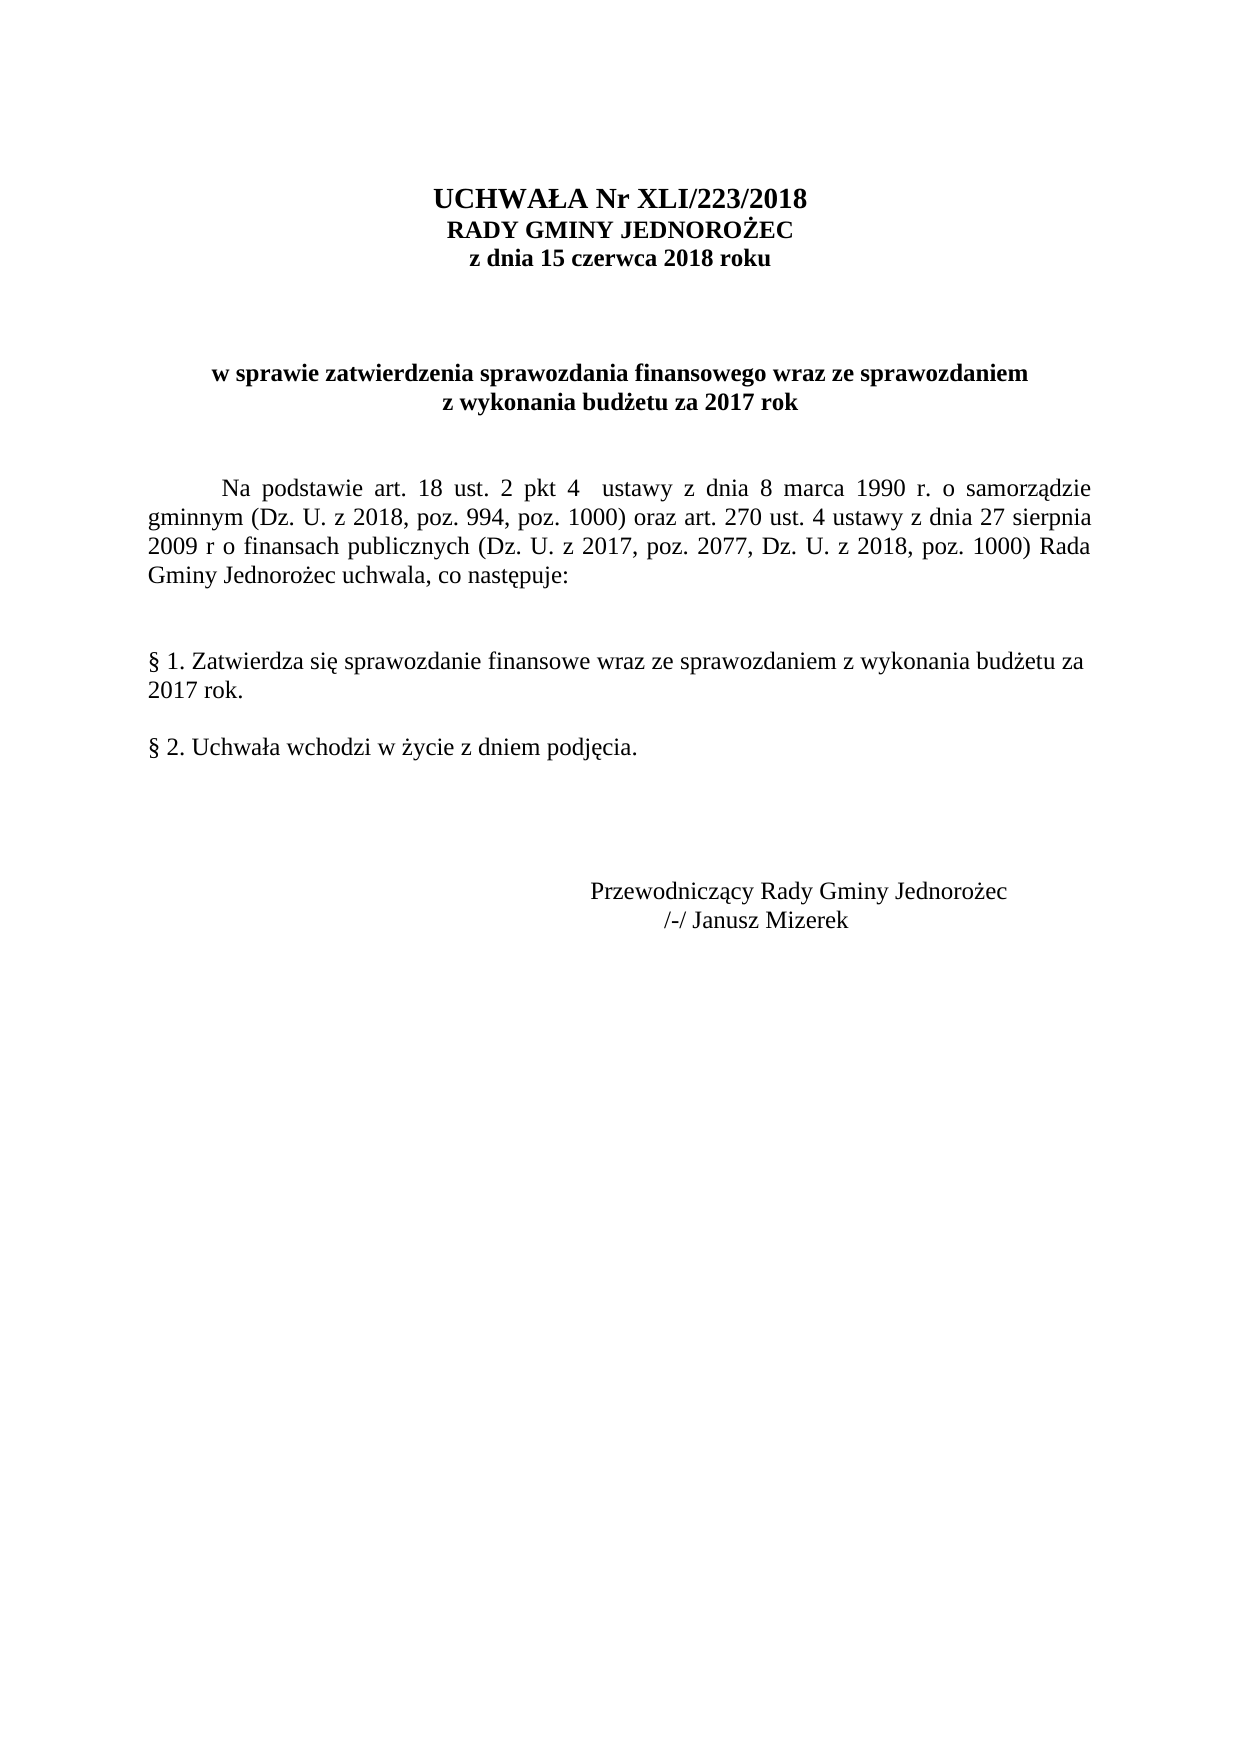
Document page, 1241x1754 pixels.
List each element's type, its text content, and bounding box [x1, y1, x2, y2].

text /-/ Janusz Mizerek [664, 905, 1093, 933]
text Przewodniczący Rady Gminy Jednorożec [516, 876, 1093, 905]
text § 2. Uchwała wchodzi w życie z dniem podjęcia. [148, 732, 1093, 761]
text z dnia 15 czerwca 2018 roku [148, 243, 1093, 272]
text w sprawie zatwierdzenia sprawozdania finansowego wraz ze sprawozdaniem z wykonania budżetu za 2017 rok [148, 358, 1093, 416]
text UCHWAŁA Nr XLI/223/2018 [148, 181, 1093, 215]
text Na podstawie art. 18 ust. 2 pkt 4 ustawy z dnia 8 marca 1990 r. o samorządzie gminnym (Dz. U. z 2018, poz. 994, poz. 1000) oraz art. 270 ust. 4 ustawy z dnia 27 sierpnia 2009 r o finansach publicznych (Dz. U. z 2017, poz. 2077, Dz. U. z 2018, poz. 1000) Rada Gminy Jednorożec uchwala, co następuje: [148, 473, 1093, 588]
text RADY GMINY JEDNOROŻEC [148, 215, 1093, 243]
text § 1. Zatwierdza się sprawozdanie finansowe wraz ze sprawozdaniem z wykonania budżetu za 2017 rok. [148, 646, 1093, 703]
